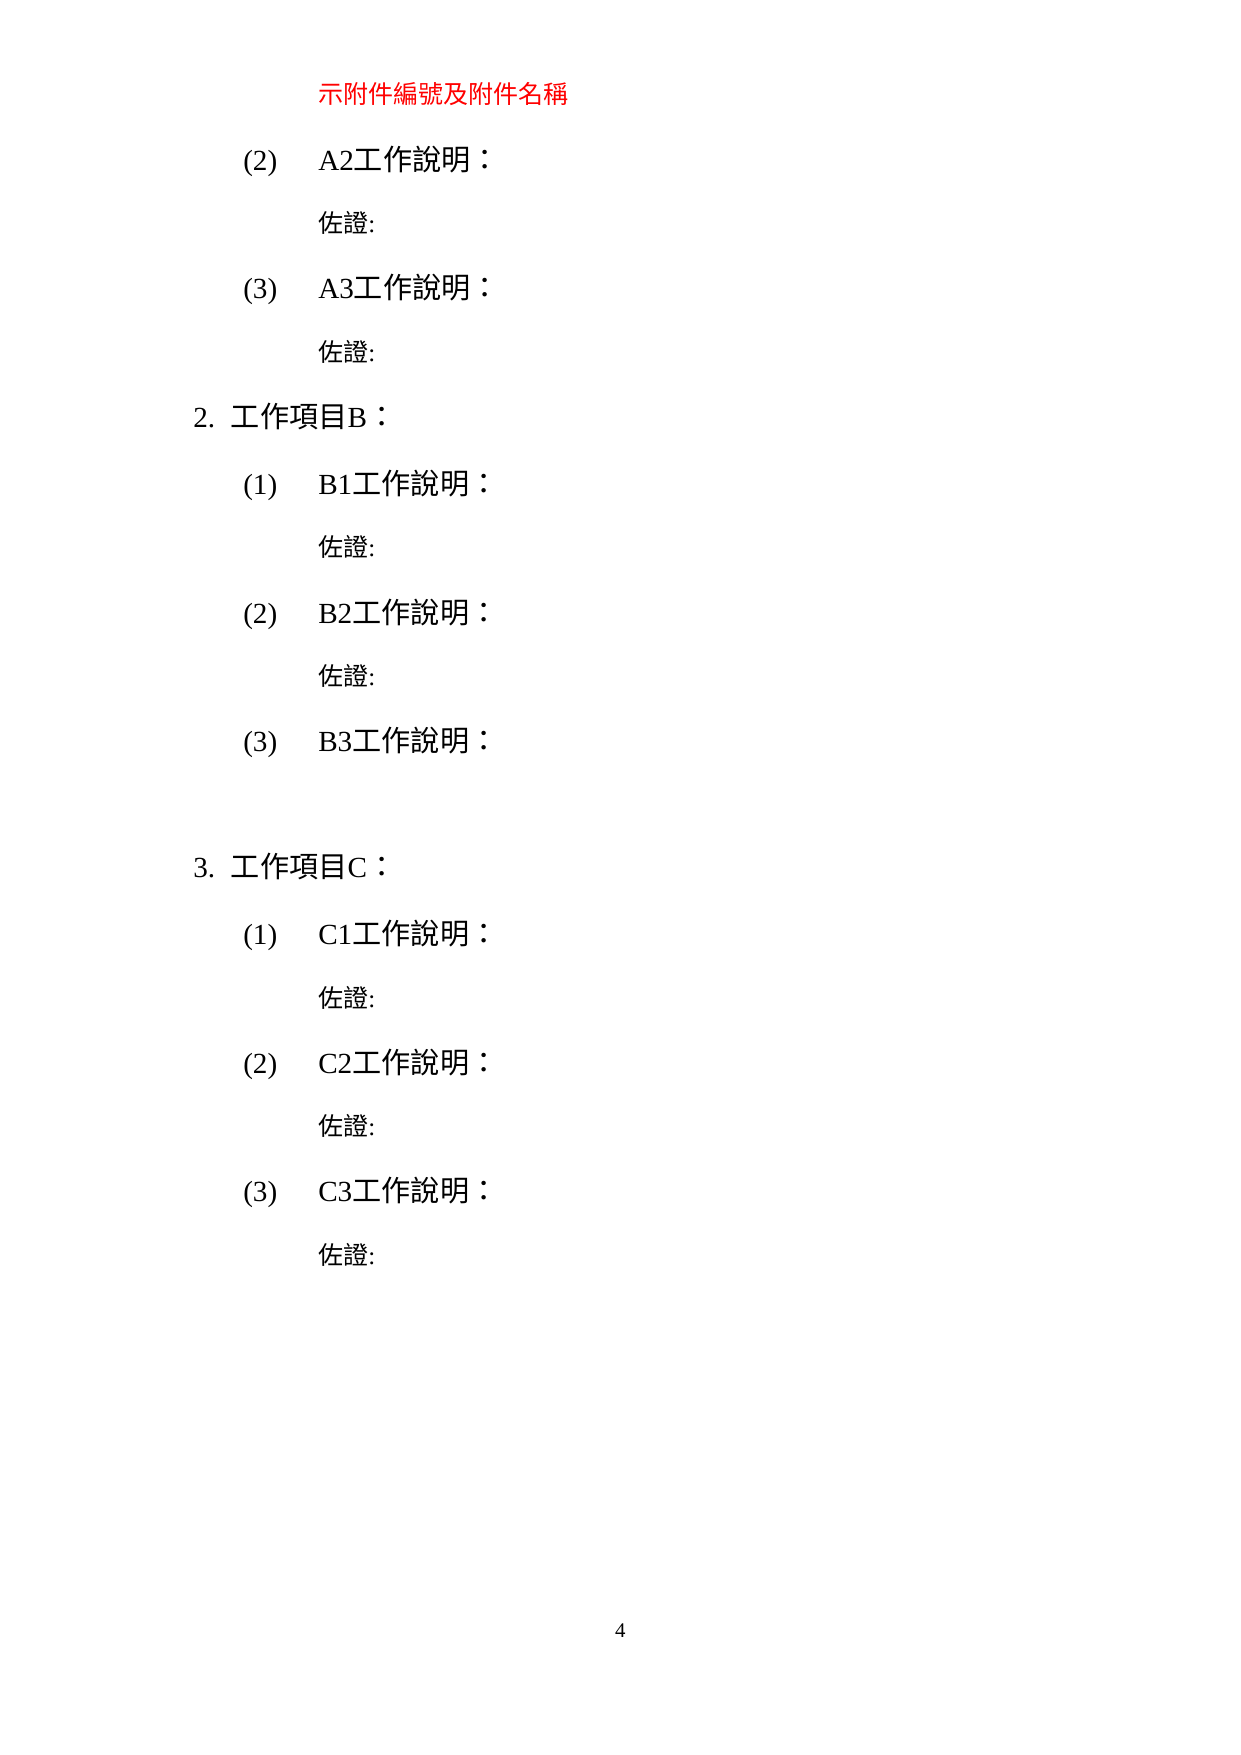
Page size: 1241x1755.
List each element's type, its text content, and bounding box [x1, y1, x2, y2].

text 佐證: [318, 1235, 1122, 1271]
text 佐證: [318, 332, 1122, 368]
text 示附件編號及附件名稱 [318, 75, 1122, 111]
list C1工作說明： [243, 911, 1122, 953]
text 佐證: [318, 656, 1122, 693]
list C2工作說明： [243, 1039, 1122, 1082]
list B2工作說明： [243, 589, 1122, 631]
list 工作項目C： [193, 843, 1122, 886]
text 佐證: [318, 203, 1122, 240]
list A3工作說明： [243, 265, 1122, 307]
text 佐證: [318, 1107, 1122, 1143]
list B1工作說明： [243, 461, 1122, 503]
list A2工作說明： [243, 136, 1122, 178]
list C3工作說明： [243, 1168, 1122, 1210]
text 佐證: [318, 528, 1122, 564]
text 佐證: [318, 978, 1122, 1014]
list B3工作說明： [243, 718, 1122, 760]
list 工作項目B： [193, 393, 1122, 436]
